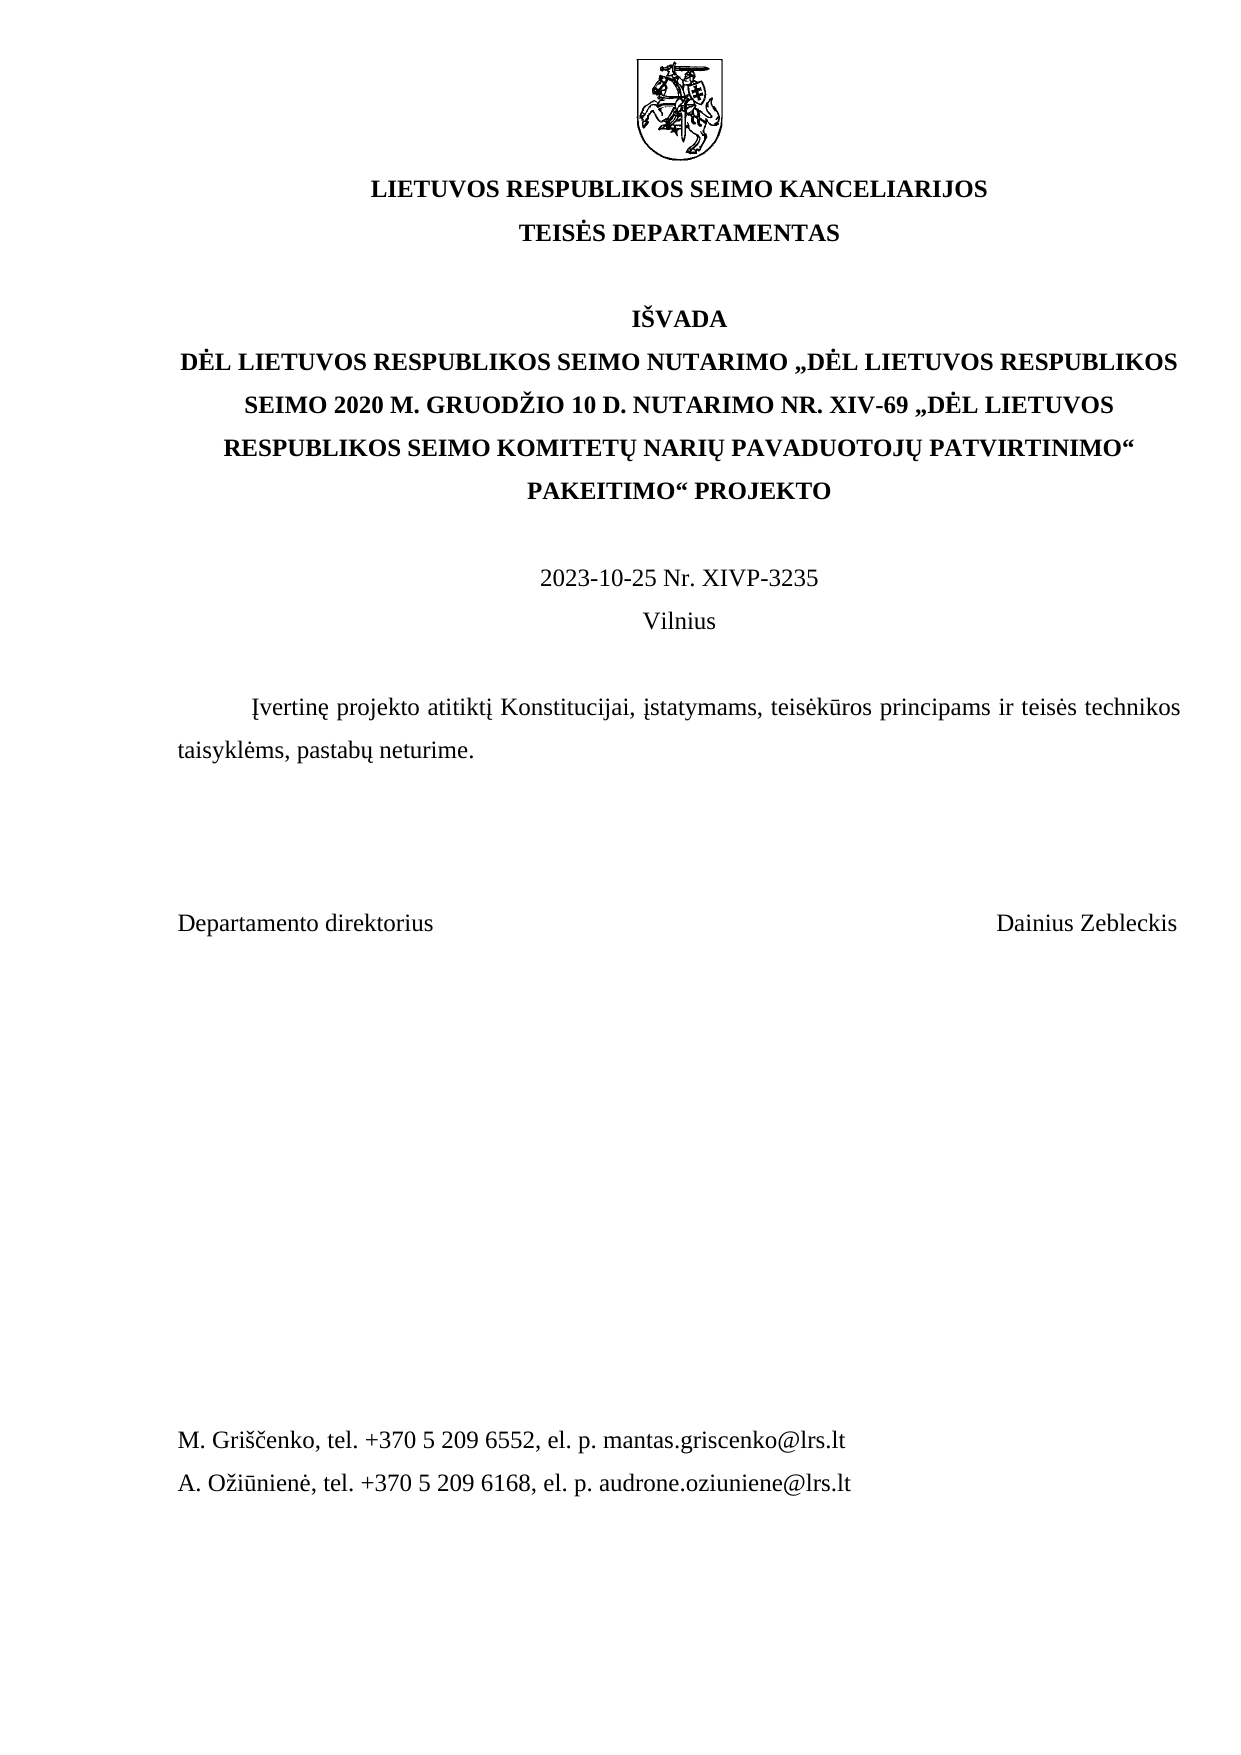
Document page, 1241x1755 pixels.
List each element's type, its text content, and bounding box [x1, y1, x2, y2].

text DĖL LIETUVOS RESPUBLIKOS SEIMO NUTARIMO „DĖL LIETUVOS RESPUBLIKOS SEIMO 2020 M. GRUODŽIO 10 D. NUTARIMO NR. XIV-69 „DĖL LIETUVOS RESPUBLIKOS SEIMO KOMITETŲ NARIŲ PAVADUOTOJŲ PATVIRTINIMO“ PAKEITIMO“ PROJEKTO [177, 347, 1181, 505]
text A. Ožiūnienė, tel. +370 5 209 6168, el. p. audrone.oziuniene@lrs.lt [177, 1468, 1181, 1497]
text M. Griščenko, tel. +370 5 209 6552, el. p. mantas.griscenko@lrs.lt [177, 1425, 1181, 1454]
text 2023-10-25 Nr. XIVP-3235 [177, 563, 1181, 591]
text IŠVADA [177, 304, 1181, 333]
text Vilnius [177, 606, 1181, 634]
text Įvertinę projekto atitiktį Konstitucijai, įstatymams, teisėkūros principams ir teisės technikos taisyklėms, pastabų neturime. [177, 692, 1181, 764]
text LIETUVOS RESPUBLIKOS SEIMO KANCELIARIJOS [177, 174, 1181, 203]
text Departamento direktorius Dainius Zebleckis [177, 908, 1181, 936]
subtitle TEISĖS DEPARTAMENTAS [177, 218, 1181, 246]
